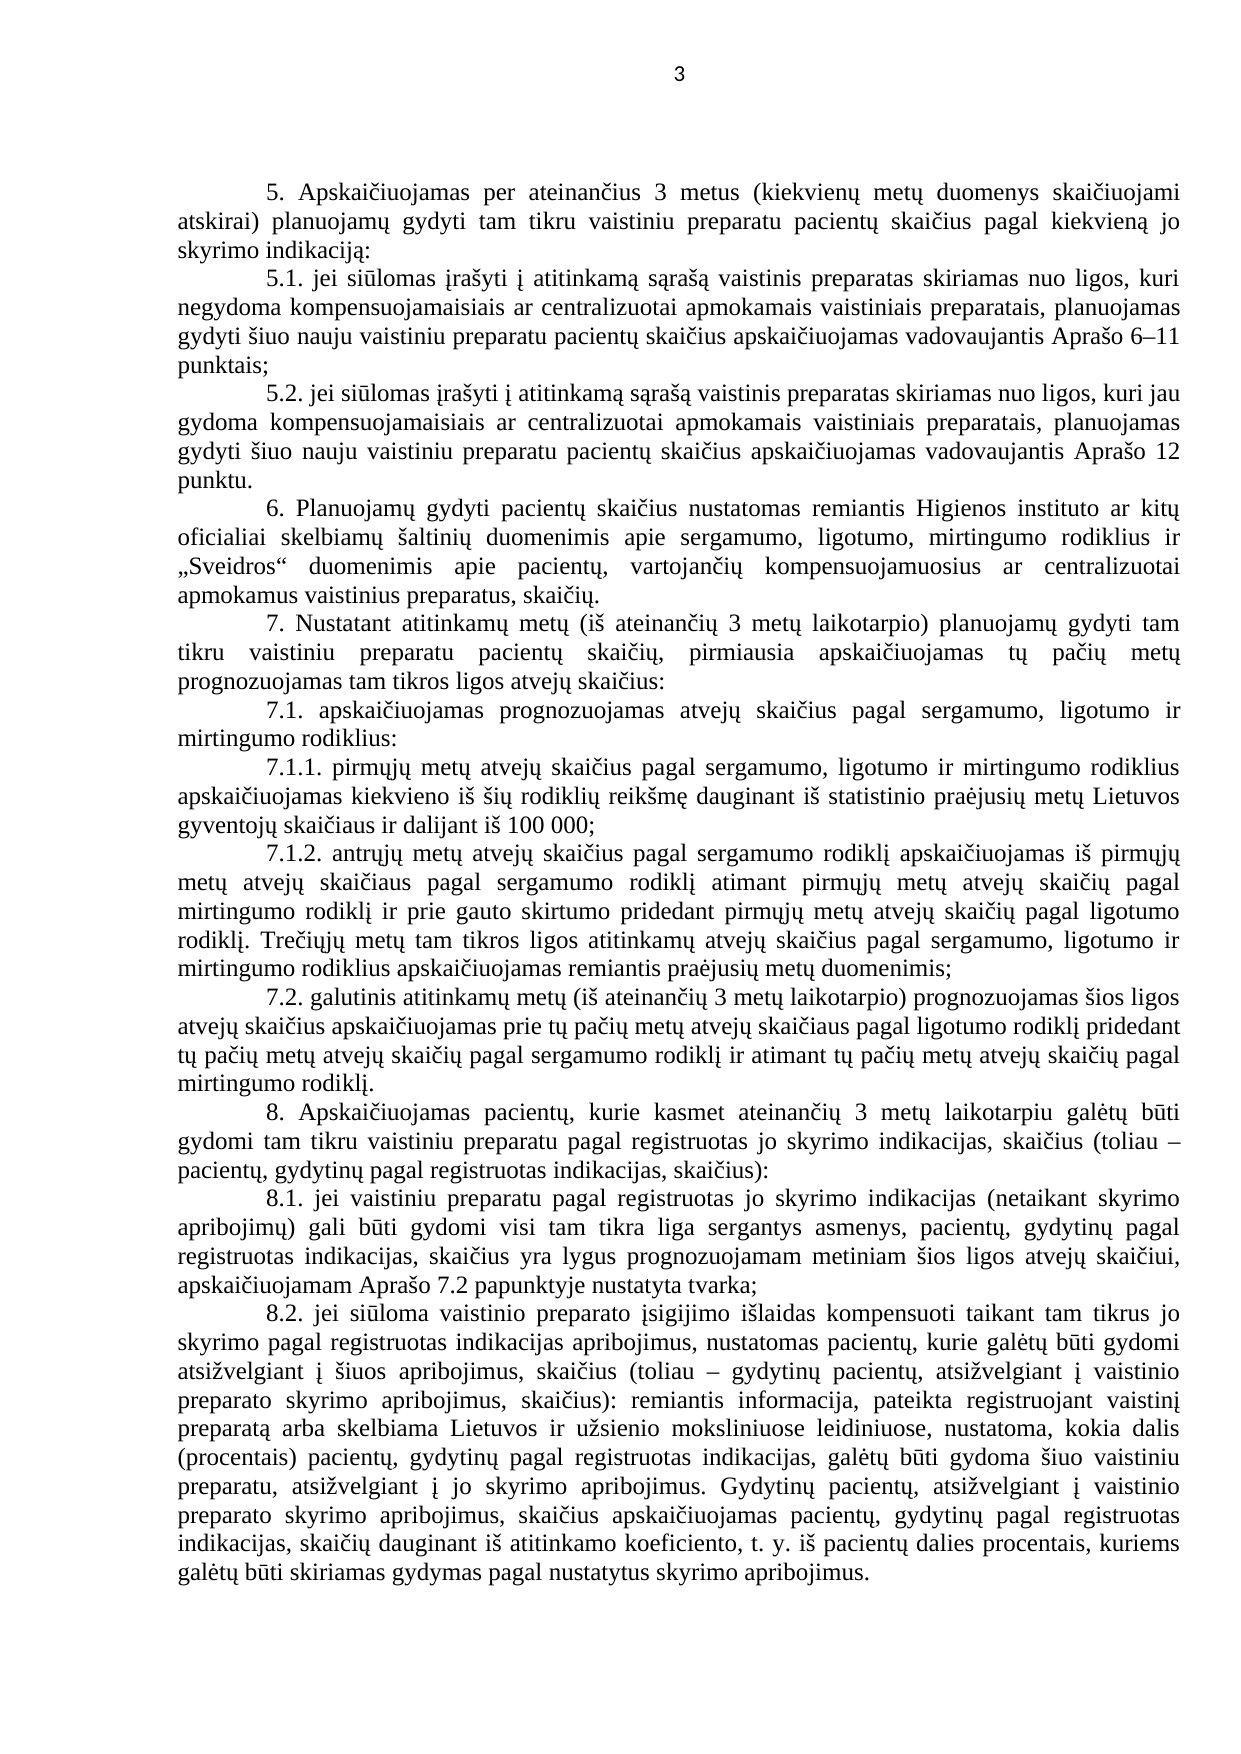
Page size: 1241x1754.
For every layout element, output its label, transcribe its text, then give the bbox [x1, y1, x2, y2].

text 5.2. jei siūlomas įrašyti į atitinkamą sąrašą vaistinis preparatas skiriamas nuo ligos, kuri jau gydoma kompensuojamaisiais ar centralizuotai apmokamais vaistiniais preparatais, planuojamas gydyti šiuo nauju vaistiniu preparatu pacientų skaičius apskaičiuojamas vadovaujantis Aprašo 12 punktu. [177, 378, 1181, 493]
text 8.2. jei siūloma vaistinio preparato įsigijimo išlaidas kompensuoti taikant tam tikrus jo skyrimo pagal registruotas indikacijas apribojimus, nustatomas pacientų, kurie galėtų būti gydomi atsižvelgiant į šiuos apribojimus, skaičius (toliau – gydytinų pacientų, atsižvelgiant į vaistinio preparato skyrimo apribojimus, skaičius): remiantis informacija, pateikta registruojant vaistinį preparatą arba skelbiama Lietuvos ir užsienio moksliniuose leidiniuose, nustatoma, kokia dalis (procentais) pacientų, gydytinų pagal registruotas indikacijas, galėtų būti gydoma šiuo vaistiniu preparatu, atsižvelgiant į jo skyrimo apribojimus. Gydytinų pacientų, atsižvelgiant į vaistinio preparato skyrimo apribojimus, skaičius apskaičiuojamas pacientų, gydytinų pagal registruotas indikacijas, skaičių dauginant iš atitinkamo koeficiento, t. y. iš pacientų dalies procentais, kuriems galėtų būti skiriamas gydymas pagal nustatytus skyrimo apribojimus. [177, 1298, 1181, 1586]
text 7.1.1. pirmųjų metų atvejų skaičius pagal sergamumo, ligotumo ir mirtingumo rodiklius apskaičiuojamas kiekvieno iš šių rodiklių reikšmę dauginant iš statistinio praėjusių metų Lietuvos gyventojų skaičiaus ir dalijant iš 100 000; [177, 752, 1181, 838]
text 5.1. jei siūlomas įrašyti į atitinkamą sąrašą vaistinis preparatas skiriamas nuo ligos, kuri negydoma kompensuojamaisiais ar centralizuotai apmokamais vaistiniais preparatais, planuojamas gydyti šiuo nauju vaistiniu preparatu pacientų skaičius apskaičiuojamas vadovaujantis Aprašo 6–11 punktais; [177, 263, 1181, 378]
text 7.1. apskaičiuojamas prognozuojamas atvejų skaičius pagal sergamumo, ligotumo ir mirtingumo rodiklius: [177, 695, 1181, 752]
text 8.1. jei vaistiniu preparatu pagal registruotas jo skyrimo indikacijas (netaikant skyrimo apribojimų) gali būti gydomi visi tam tikra liga sergantys asmenys, pacientų, gydytinų pagal registruotas indikacijas, skaičius yra lygus prognozuojamam metiniam šios ligos atvejų skaičiui, apskaičiuojamam Aprašo 7.2 papunktyje nustatyta tvarka; [177, 1183, 1181, 1298]
text 7.1.2. antrųjų metų atvejų skaičius pagal sergamumo rodiklį apskaičiuojamas iš pirmųjų metų atvejų skaičiaus pagal sergamumo rodiklį atimant pirmųjų metų atvejų skaičių pagal mirtingumo rodiklį ir prie gauto skirtumo pridedant pirmųjų metų atvejų skaičių pagal ligotumo rodiklį. Trečiųjų metų tam tikros ligos atitinkamų atvejų skaičius pagal sergamumo, ligotumo ir mirtingumo rodiklius apskaičiuojamas remiantis praėjusių metų duomenimis; [177, 838, 1181, 982]
text 7. Nustatant atitinkamų metų (iš ateinančių 3 metų laikotarpio) planuojamų gydyti tam tikru vaistiniu preparatu pacientų skaičių, pirmiausia apskaičiuojamas tų pačių metų prognozuojamas tam tikros ligos atvejų skaičius: [177, 608, 1181, 695]
text 7.2. galutinis atitinkamų metų (iš ateinančių 3 metų laikotarpio) prognozuojamas šios ligos atvejų skaičius apskaičiuojamas prie tų pačių metų atvejų skaičiaus pagal ligotumo rodiklį pridedant tų pačių metų atvejų skaičių pagal sergamumo rodiklį ir atimant tų pačių metų atvejų skaičių pagal mirtingumo rodiklį. [177, 982, 1181, 1097]
text 6. Planuojamų gydyti pacientų skaičius nustatomas remiantis Higienos instituto ar kitų oficialiai skelbiamų šaltinių duomenimis apie sergamumo, ligotumo, mirtingumo rodiklius ir „Sveidros“ duomenimis apie pacientų, vartojančių kompensuojamuosius ar centralizuotai apmokamus vaistinius preparatus, skaičių. [177, 493, 1181, 608]
text 8. Apskaičiuojamas pacientų, kurie kasmet ateinančių 3 metų laikotarpiu galėtų būti gydomi tam tikru vaistiniu preparatu pagal registruotas jo skyrimo indikacijas, skaičius (toliau – pacientų, gydytinų pagal registruotas indikacijas, skaičius): [177, 1097, 1181, 1183]
text 5. Apskaičiuojamas per ateinančius 3 metus (kiekvienų metų duomenys skaičiuojami atskirai) planuojamų gydyti tam tikru vaistiniu preparatu pacientų skaičius pagal kiekvieną jo skyrimo indikaciją: [177, 177, 1181, 263]
